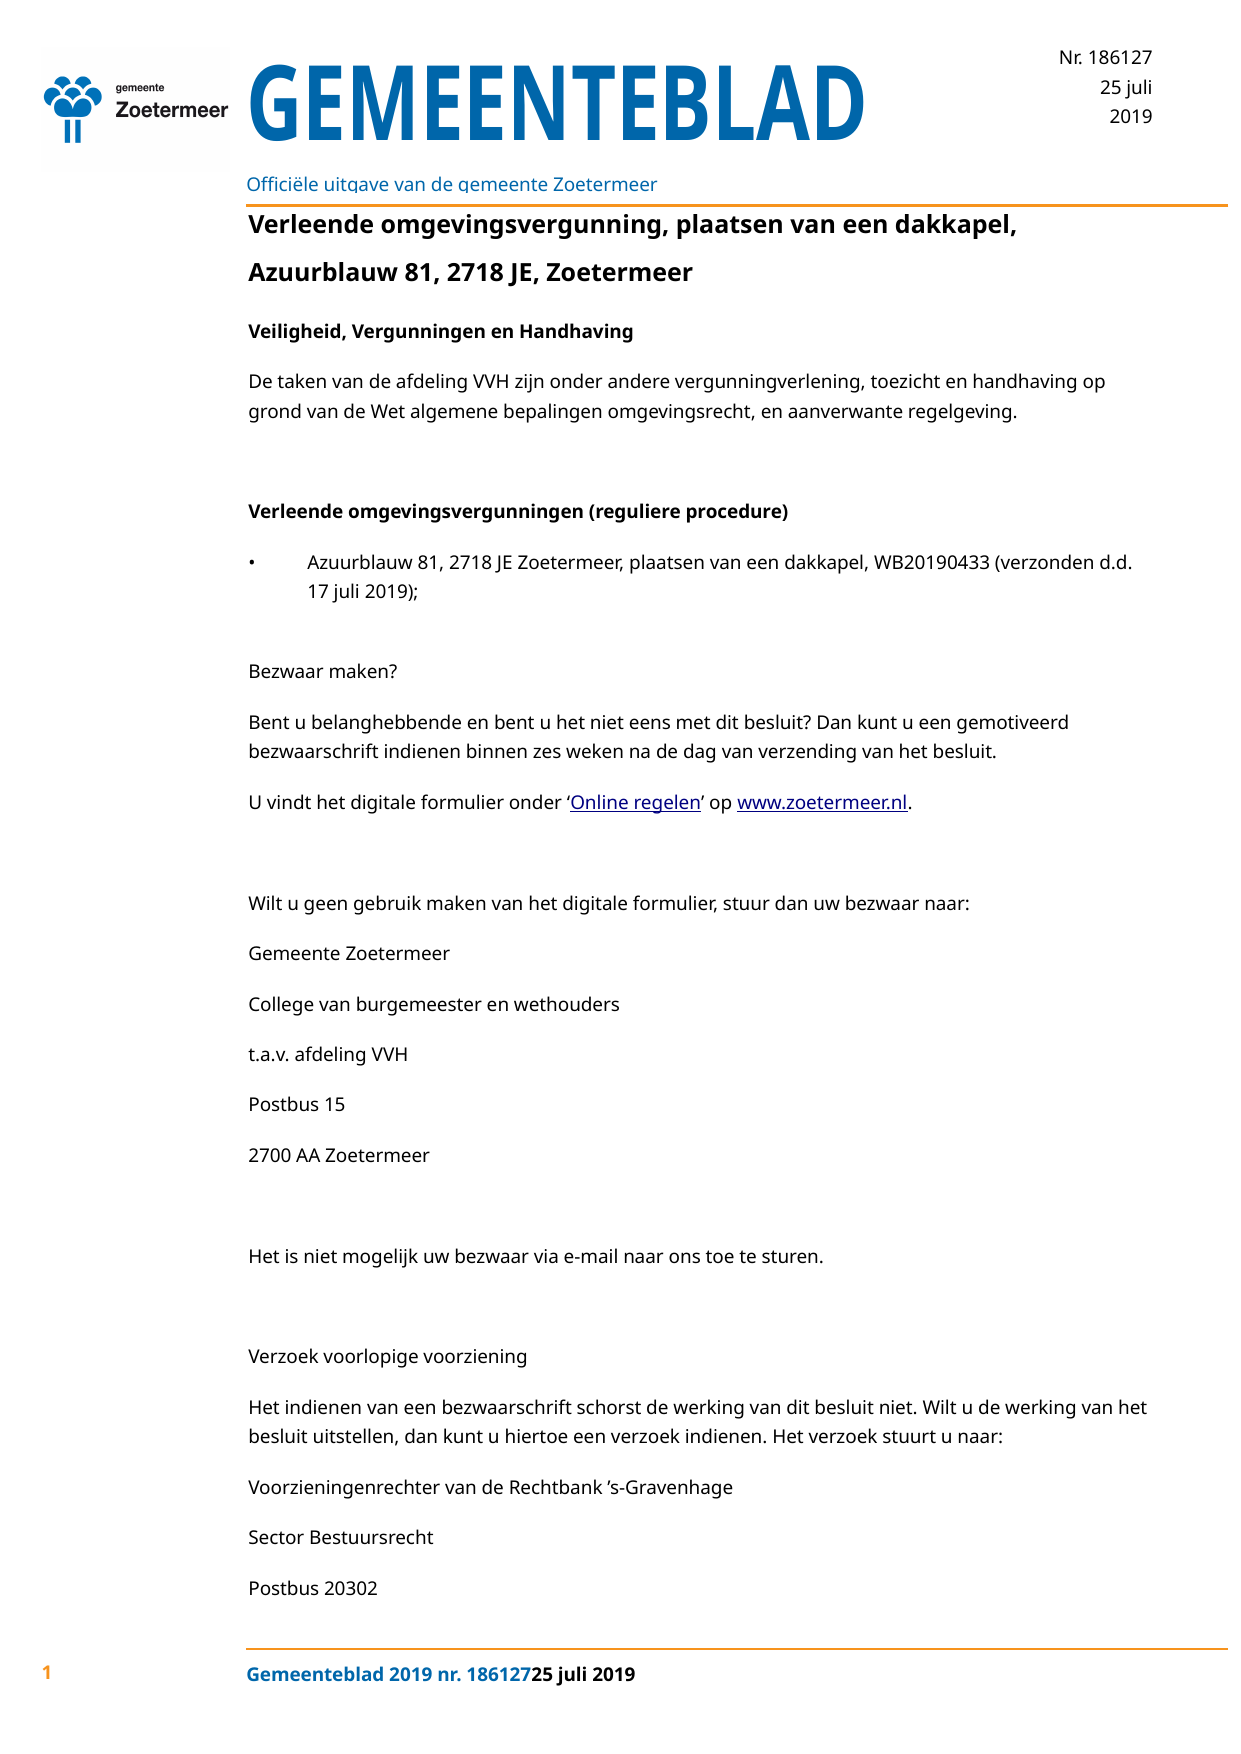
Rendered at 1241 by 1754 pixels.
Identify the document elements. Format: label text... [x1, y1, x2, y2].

text Verzoek voorlopige voorziening [248, 1344, 1152, 1369]
text Postbus 15 [248, 1092, 1152, 1117]
list Azuurblauw 81, 2718 JE Zoetermeer, plaatsen van een dakkapel, WB20190433 (verzonden d.d. 17 juli 2019); [248, 549, 1152, 604]
text Verleende omgevingsvergunning, plaatsen van een dakkapel, Azuurblauw 81, 2718 JE, Zoetermeer [248, 207, 1152, 288]
text Verleende omgevingsvergunningen (reguliere procedure) [248, 499, 1152, 524]
text Het is niet mogelijk uw bezwaar via e-mail naar ons toe te sturen. [248, 1243, 1152, 1269]
text College van burgemeester en wethouders [248, 991, 1152, 1017]
text Sector Bestuursrecht [248, 1524, 1152, 1550]
text De taken van de afdeling VVH zijn onder andere vergunningverlening, toezicht en handhaving op grond van de Wet algemene bepalingen omgevingsrecht, en aanverwante regelgeving. [248, 368, 1152, 424]
text U vindt het digitale formulier onder ‘Online regelen’ op www.zoetermeer.nl. [248, 789, 1152, 815]
text Veiligheid, Vergunningen en Handhaving [248, 318, 1152, 344]
text Voorzieningenrechter van de Rechtbank ’s-Gravenhage [248, 1474, 1152, 1500]
text Wilt u geen gebruik maken van het digitale formulier, stuur dan uw bezwaar naar: [248, 890, 1152, 916]
text Postbus 20302 [248, 1575, 1152, 1601]
text Het indienen van een bezwaarschrift schorst de werking van dit besluit niet. Wilt u de werking van het besluit uitstellen, dan kunt u hiertoe een verzoek indienen. Het verzoek stuurt u naar: [248, 1394, 1152, 1449]
text Gemeente Zoetermeer [248, 940, 1152, 966]
text 2700 AA Zoetermeer [248, 1142, 1152, 1168]
text Bezwaar maken? [248, 659, 1152, 684]
picture [41, 47, 231, 172]
text Bent u belanghebbende en bent u het niet eens met dit besluit? Dan kunt u een gemotiveerd bezwaarschrift indienen binnen zes weken na de dag van verzending van het besluit. [248, 709, 1152, 764]
text t.a.v. afdeling VVH [248, 1041, 1152, 1067]
